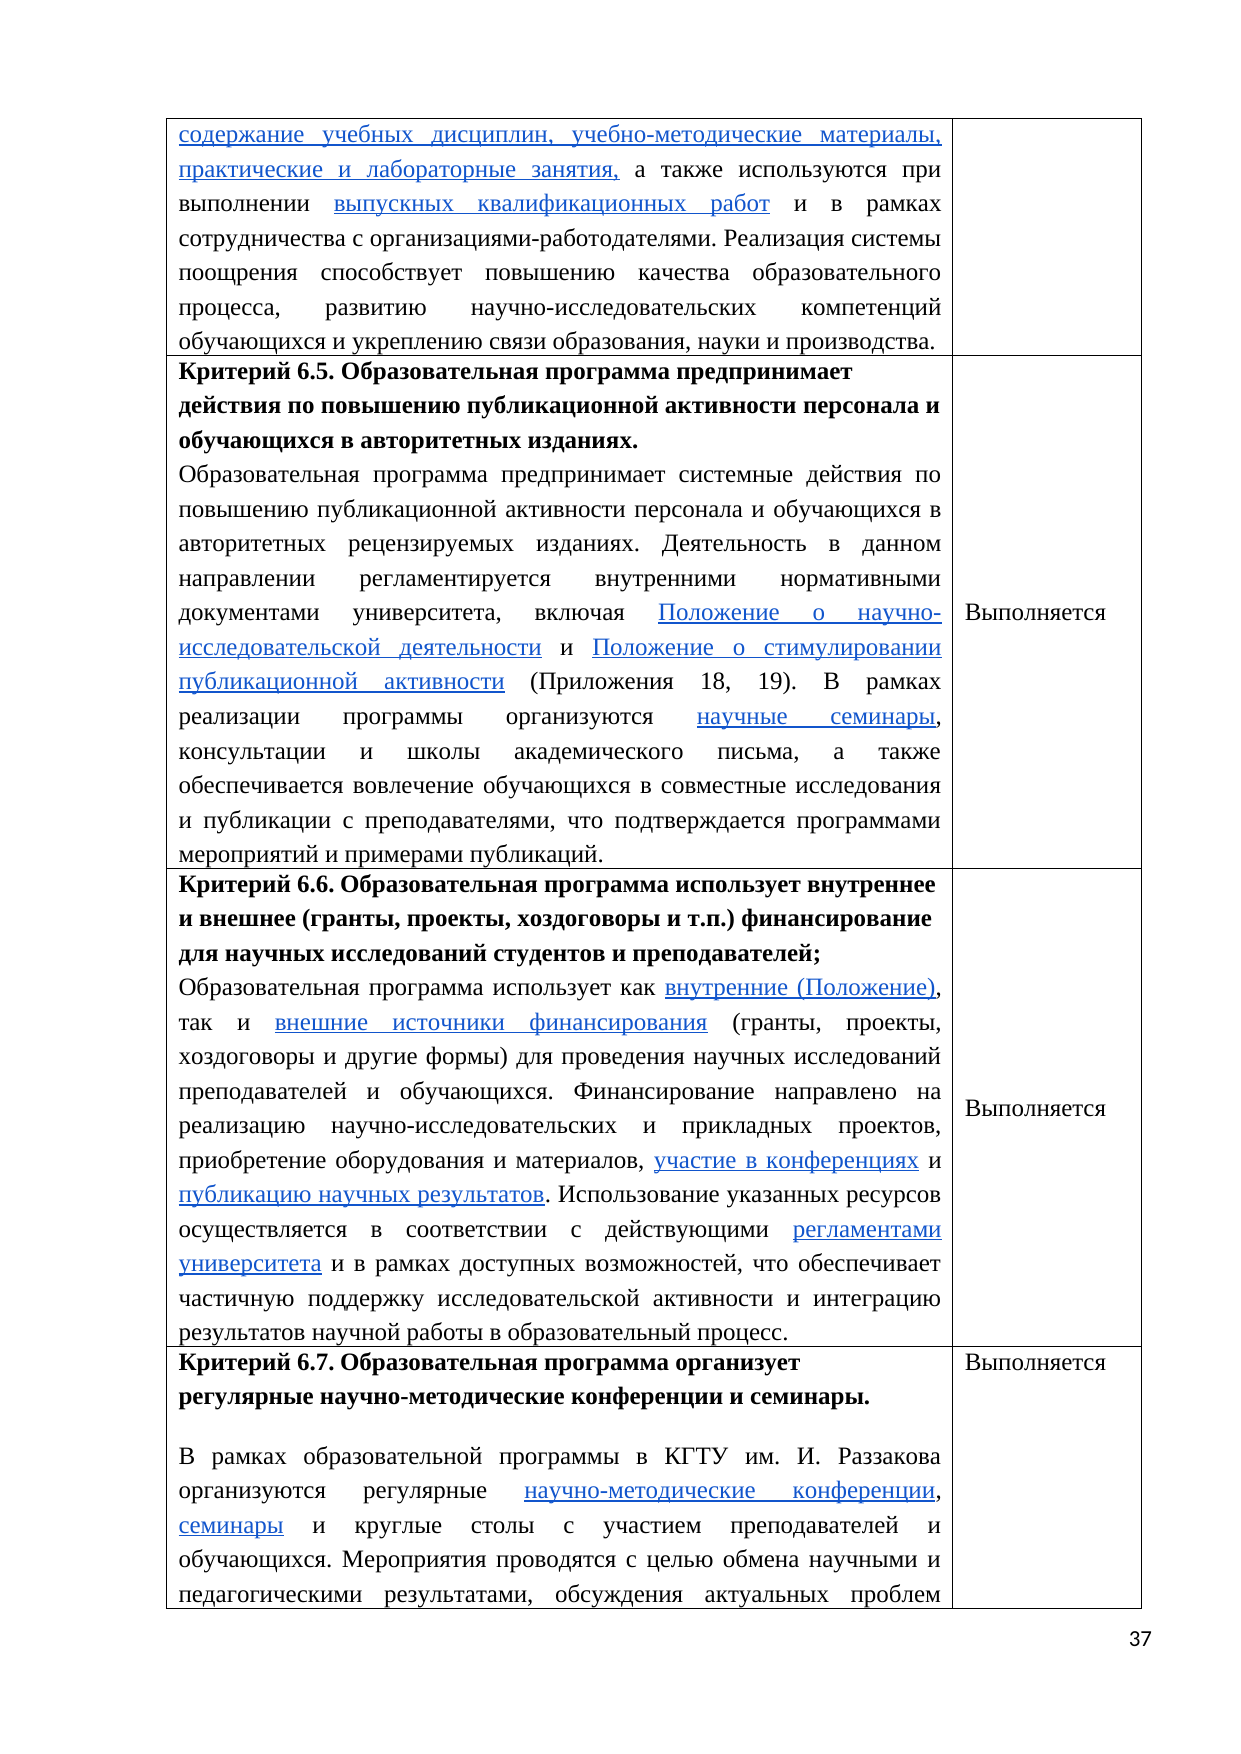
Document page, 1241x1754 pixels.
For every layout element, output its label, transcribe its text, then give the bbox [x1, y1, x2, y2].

table_cell Критерий 6.5. Образовательная программа предпринимает действия по повышению публикационной активности персонала и обучающихся в авторитетных изданиях. Образовательная программа предпринимает системные действия по повышению публикационной активности персонала и обучающихся в авторитетных рецензируемых изданиях. Деятельность в данном направлении регламентируется внутренними нормативными документами университета, включая Положение о научно-исследовательской деятельности и Положение о стимулировании публикационной активности (Приложения 18, 19). В рамках реализации программы организуются научные семинары, консультации и школы академического письма, а также обеспечивается вовлечение обучающихся в совместные исследования и публикации с преподавателями, что подтверждается программами мероприятий и примерами публикаций. [167, 356, 952, 868]
table_cell содержание учебных дисциплин, учебно-методические материалы, практические и лабораторные занятия, а также используются при выполнении выпускных квалификационных работ и в рамках сотрудничества с организациями-работодателями. Реализация системы поощрения способствует повышению качества образовательного процесса, развитию научно-исследовательских компетенций обучающихся и укреплению связи образования, науки и производства. [167, 119, 952, 355]
table_cell [953, 119, 1141, 355]
table_cell Критерий 6.7. Образовательная программа организует регулярные научно-методические конференции и семинары. В рамках образовательной программы в КГТУ им. И. Раззакова организуются регулярные научно-методические конференции, семинары и круглые столы с участием преподавателей и обучающихся. Мероприятия проводятся с целью обмена научными и педагогическими результатами, обсуждения актуальных проблем [167, 1347, 952, 1608]
table_cell Выполняется [953, 869, 1141, 1346]
table_cell Выполняется [953, 1347, 1141, 1608]
table_cell Выполняется [953, 356, 1141, 868]
